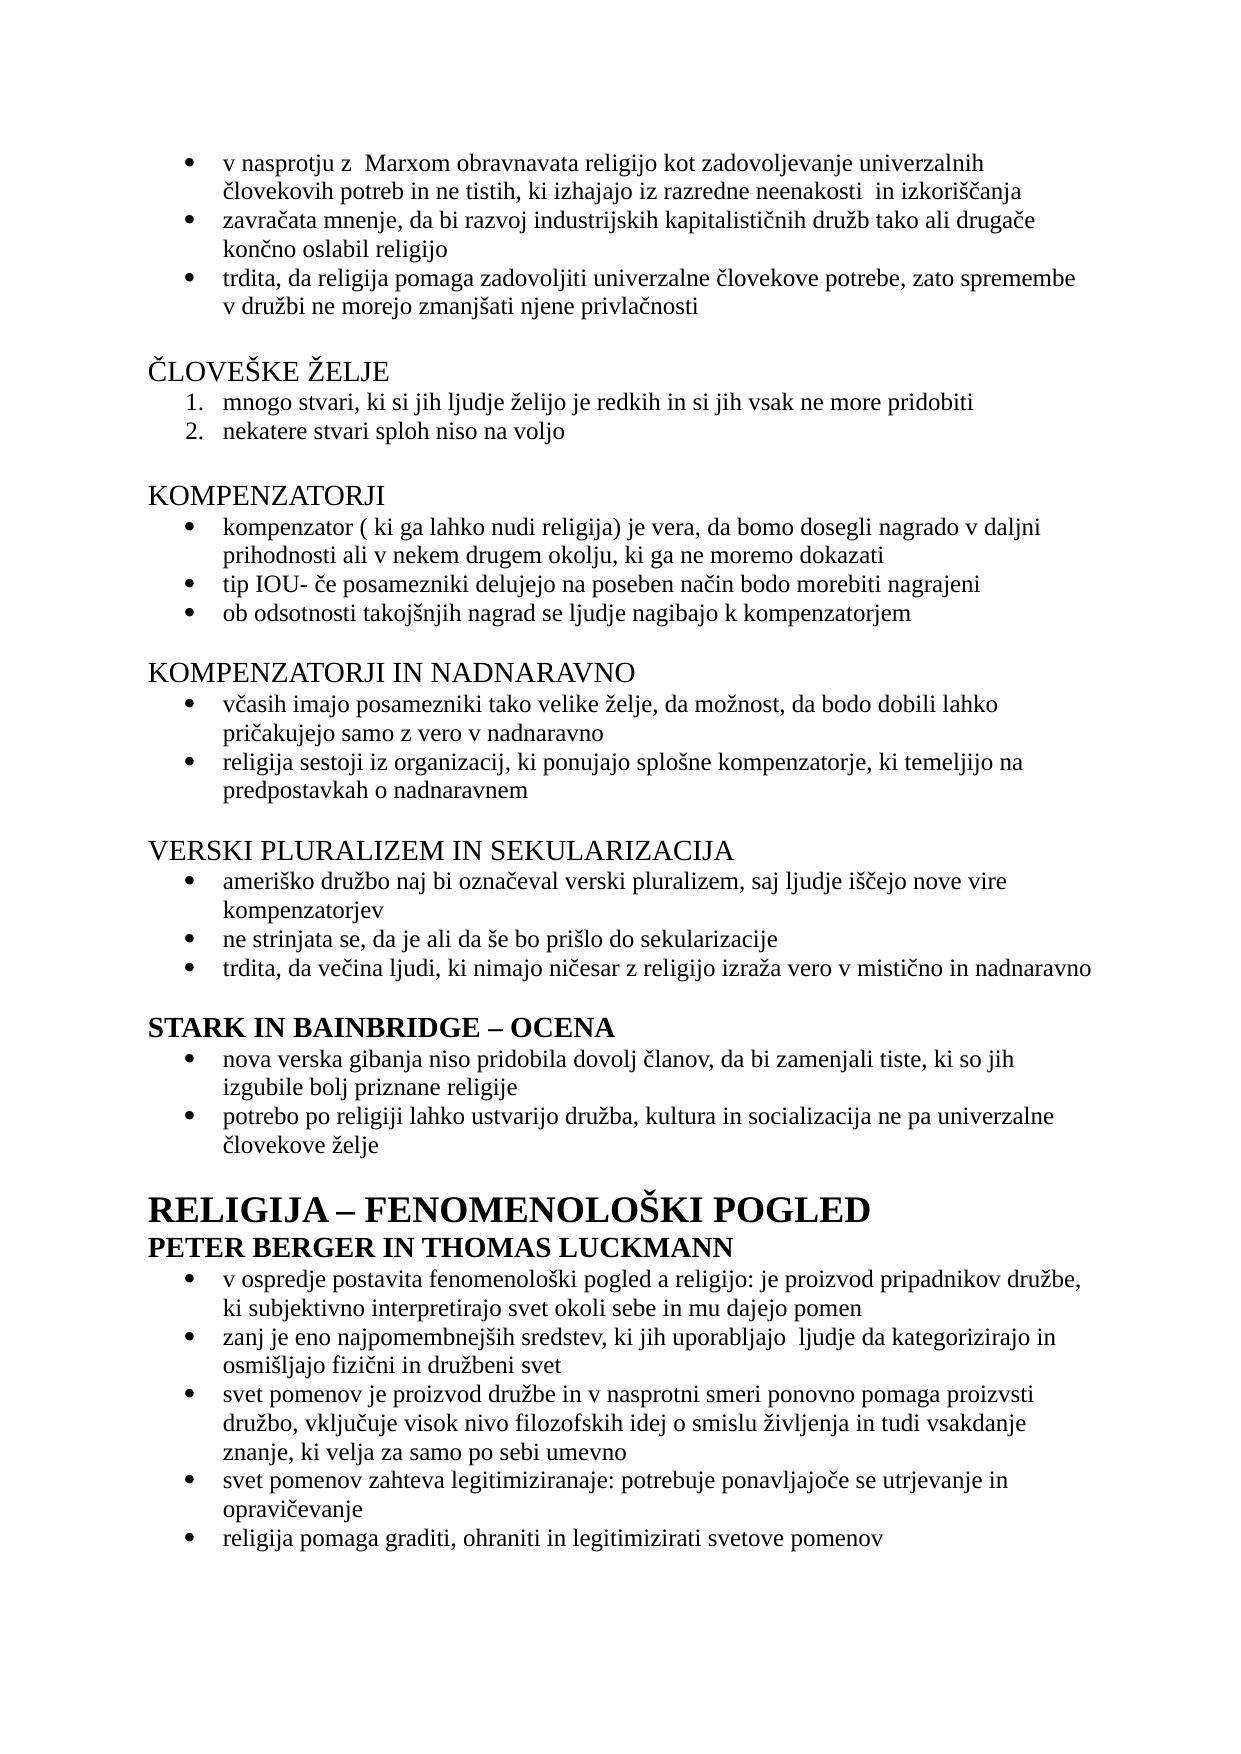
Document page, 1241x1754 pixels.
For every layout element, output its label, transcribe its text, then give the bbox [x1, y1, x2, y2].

list zanj je eno najpomembnejših sredstev, ki jih uporabljajo ljudje da kategorizirajo in osmišljajo fizični in družbeni svet [185, 1322, 1093, 1379]
list nova verska gibanja niso pridobila dovolj članov, da bi zamenjali tiste, ki so jih izgubile bolj priznane religije [185, 1044, 1093, 1101]
list mnogo stvari, ki si jih ljudje želijo je redkih in si jih vsak ne more pridobiti [185, 387, 1093, 416]
list kompenzator ( ki ga lahko nudi religija) je vera, da bomo dosegli nagrado v daljni prihodnosti ali v nekem drugem okolju, ki ga ne moremo dokazati [185, 512, 1093, 569]
list svet pomenov je proizvod družbe in v nasprotni smeri ponovno pomaga proizvsti družbo, vključuje visok nivo filozofskih idej o smislu življenja in tudi vsakdanje znanje, ki velja za samo po sebi umevno [185, 1379, 1093, 1465]
text ČLOVEŠKE ŽELJE [148, 354, 1093, 387]
text VERSKI PLURALIZEM IN SEKULARIZACIJA [148, 833, 1093, 866]
list ob odsotnosti takojšnjih nagrad se ljudje nagibajo k kompenzatorjem [185, 598, 1093, 627]
list religija pomaga graditi, ohraniti in legitimizirati svetove pomenov [185, 1523, 1093, 1552]
list v ospredje postavita fenomenološki pogled a religijo: je proizvod pripadnikov družbe, ki subjektivno interpretirajo svet okoli sebe in mu dajejo pomen [185, 1264, 1093, 1322]
list ne strinjata se, da je ali da še bo prišlo do sekularizacije [185, 924, 1093, 953]
list zavračata mnenje, da bi razvoj industrijskih kapitalističnih družb tako ali drugače končno oslabil religijo [185, 205, 1093, 263]
list trdita, da večina ljudi, ki nimajo ničesar z religijo izraža vero v mistično in nadnaravno [185, 953, 1093, 981]
list svet pomenov zahteva legitimiziranaje: potrebuje ponavljajoče se utrjevanje in opravičevanje [185, 1465, 1093, 1523]
text PETER BERGER IN THOMAS LUCKMANN [148, 1231, 1093, 1264]
list trdita, da religija pomaga zadovoljiti univerzalne človekove potrebe, zato spremembe v družbi ne morejo zmanjšati njene privlačnosti [185, 263, 1093, 320]
list tip IOU- če posamezniki delujejo na poseben način bodo morebiti nagrajeni [185, 569, 1093, 598]
list v nasprotju z Marxom obravnavata religijo kot zadovoljevanje univerzalnih človekovih potreb in ne tistih, ki izhajajo iz razredne neenakosti in izkoriščanja [185, 148, 1093, 205]
list potrebo po religiji lahko ustvarijo družba, kultura in socializacija ne pa univerzalne človekove želje [185, 1101, 1093, 1159]
text KOMPENZATORJI [148, 478, 1093, 512]
list religija sestoji iz organizacij, ki ponujajo splošne kompenzatorje, ki temeljijo na predpostavkah o nadnaravnem [185, 747, 1093, 804]
list nekatere stvari sploh niso na voljo [185, 416, 1093, 445]
list ameriško družbo naj bi označeval verski pluralizem, saj ljudje iščejo nove vire kompenzatorjev [185, 866, 1093, 924]
text RELIGIJA – FENOMENOLOŠKI POGLED [148, 1187, 1093, 1231]
text STARK IN BAINBRIDGE – OCENA [148, 1010, 1093, 1044]
text KOMPENZATORJI IN NADNARAVNO [148, 656, 1093, 689]
list včasih imajo posamezniki tako velike želje, da možnost, da bodo dobili lahko pričakujejo samo z vero v nadnaravno [185, 689, 1093, 747]
